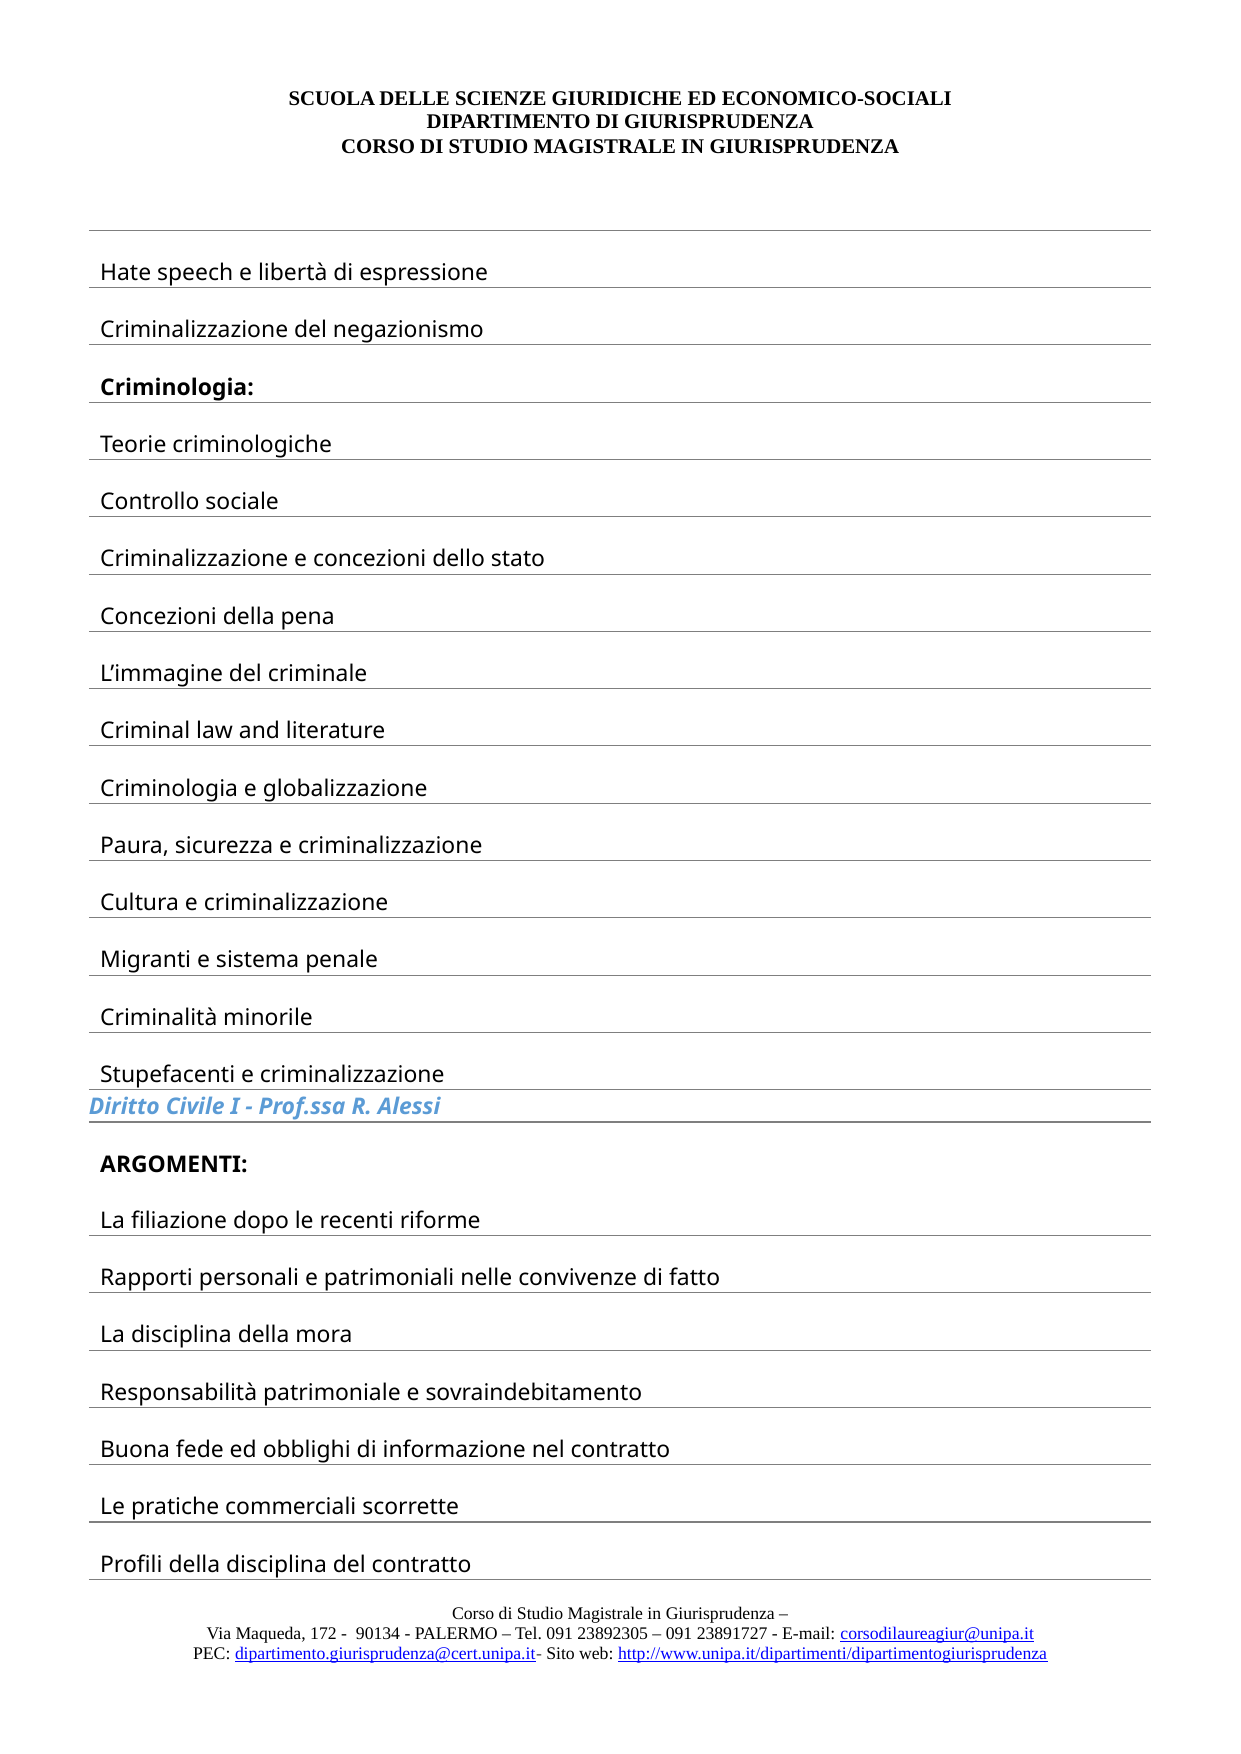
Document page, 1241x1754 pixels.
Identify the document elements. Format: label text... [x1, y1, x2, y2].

table_cell Controllo sociale [89, 460, 1151, 516]
table_cell Criminologia e globalizzazione [89, 746, 1151, 803]
table_cell Responsabilità patrimoniale e sovraindebitamento [89, 1351, 1151, 1407]
table_cell Rapporti personali e patrimoniali nelle convivenze di fatto [89, 1236, 1151, 1292]
table_cell Stupefacenti e criminalizzazione [89, 1033, 1151, 1089]
table_cell Paura, sicurezza e criminalizzazione [89, 804, 1151, 860]
table_cell Hate speech e libertà di espressione [89, 231, 1151, 287]
table_cell Concezioni della pena [89, 575, 1151, 631]
table_cell Profili della disciplina del contratto [89, 1523, 1151, 1579]
table_cell Criminal law and literature [89, 689, 1151, 745]
table_cell Teorie criminologiche [89, 403, 1151, 459]
table_cell Criminologia: [89, 345, 1151, 402]
table_cell Le pratiche commerciali scorrette [89, 1465, 1151, 1521]
table_cell Criminalità minorile [89, 976, 1151, 1032]
table_cell Cultura e criminalizzazione [89, 861, 1151, 917]
table_cell Migranti e sistema penale [89, 918, 1151, 974]
table_cell Criminalizzazione del negazionismo [89, 288, 1151, 344]
table_header ARGOMENTI: La filiazione dopo le recenti riforme [89, 1123, 1151, 1235]
table_cell L’immagine del criminale [89, 632, 1151, 688]
table_cell La disciplina della mora [89, 1293, 1151, 1349]
table_cell Buona fede ed obblighi di informazione nel contratto [89, 1408, 1151, 1464]
text Diritto Civile I - Prof.ssa R. Alessi [89, 1090, 1152, 1121]
table_cell Criminalizzazione e concezioni dello stato [89, 517, 1151, 573]
